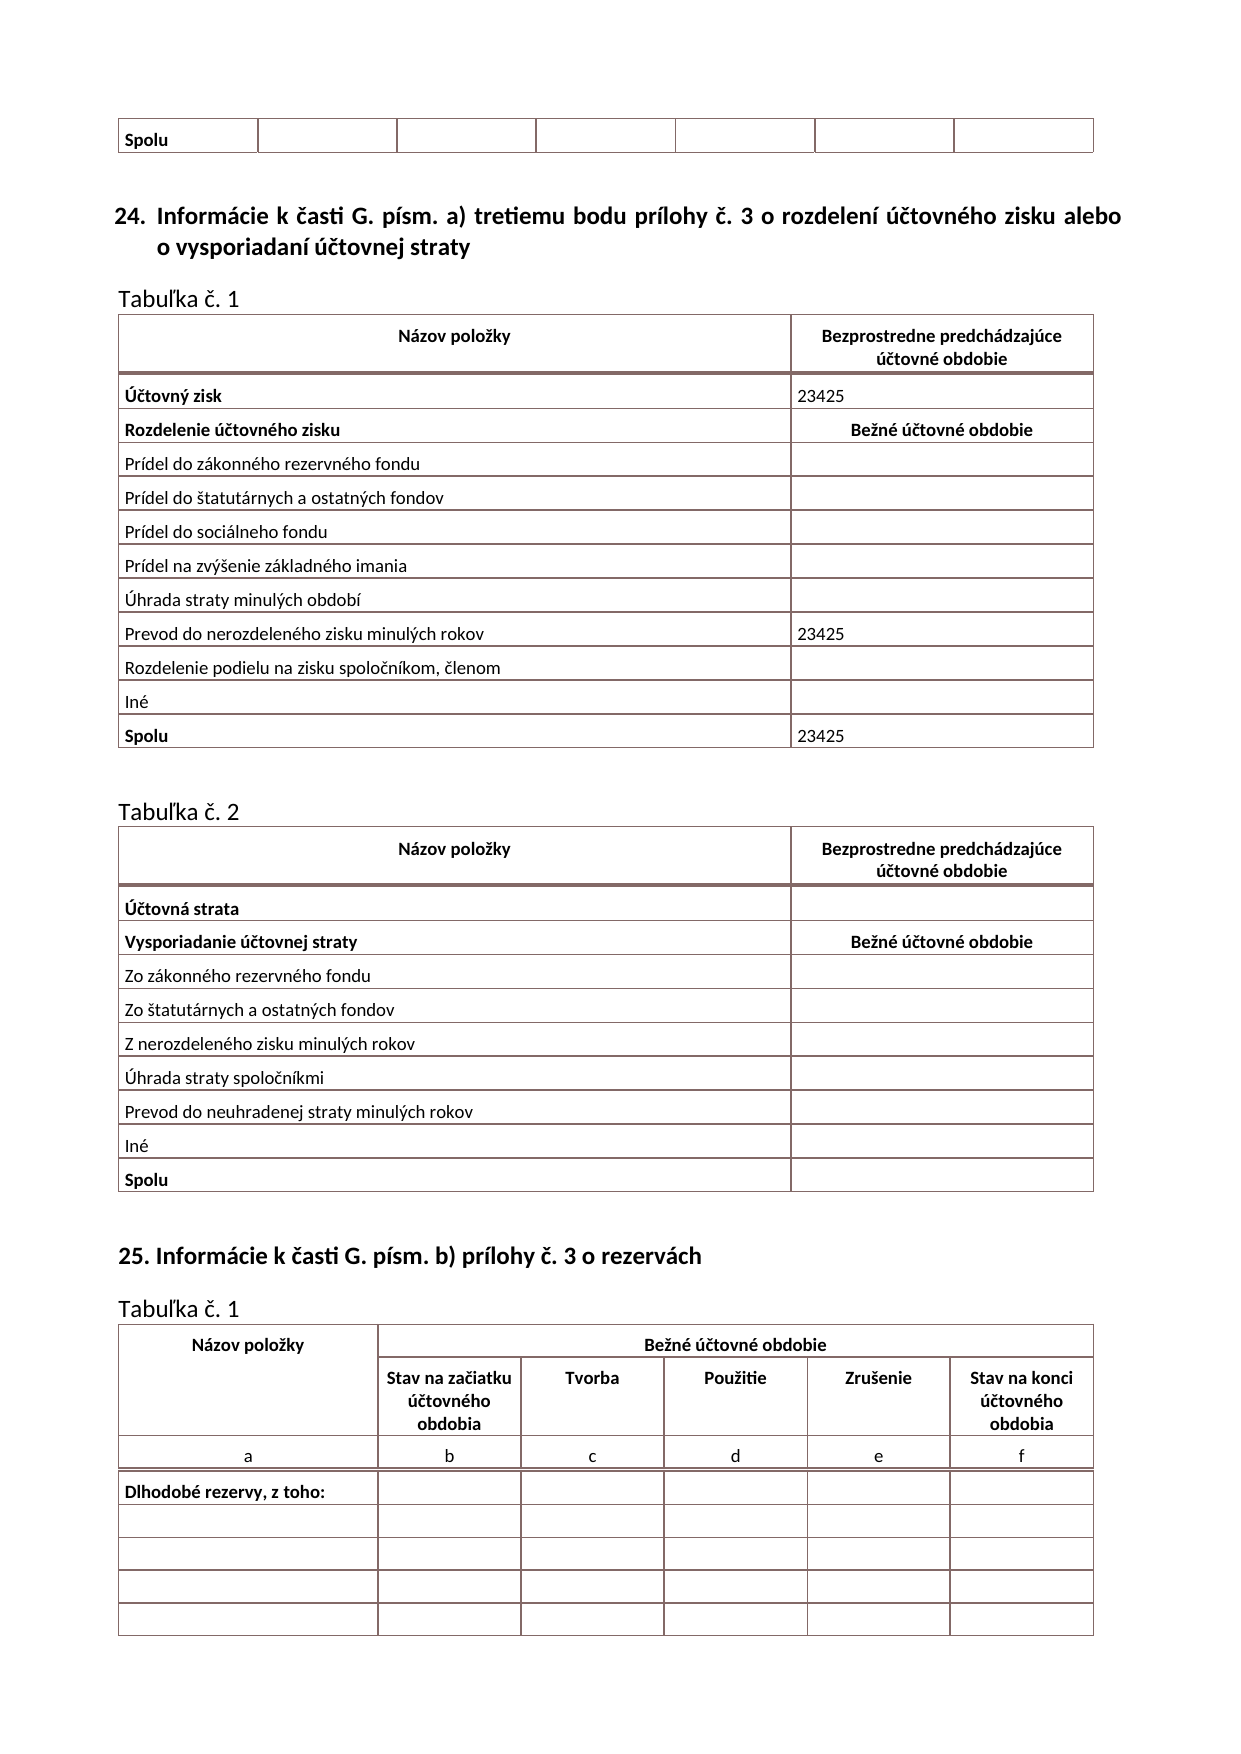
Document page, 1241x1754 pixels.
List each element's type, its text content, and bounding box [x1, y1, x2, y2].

table_cell [792, 887, 1093, 920]
table_cell Vysporiadanie účtovnej straty [119, 921, 790, 954]
table_cell [792, 955, 1093, 988]
table_cell [792, 681, 1093, 713]
table_cell [951, 1538, 1093, 1569]
table_cell Tvorba [522, 1358, 663, 1435]
table_cell [951, 1505, 1093, 1537]
table_cell [792, 579, 1093, 611]
table_cell [119, 1571, 377, 1602]
table_cell 23425 [792, 715, 1093, 747]
table_cell [119, 1505, 377, 1537]
table_cell Prídel do sociálneho fondu [119, 511, 790, 543]
table_cell 23425 [792, 613, 1093, 645]
table_cell Prídel do štatutárnych a ostatných fondov [119, 477, 790, 509]
table_cell Spolu [119, 715, 790, 747]
table_cell Iné [119, 681, 790, 713]
table_cell [792, 647, 1093, 679]
table_cell [665, 1571, 807, 1602]
table_cell [792, 545, 1093, 577]
table_cell [119, 1538, 377, 1569]
table_cell [808, 1571, 949, 1602]
text 24. Informácie k časti G. písm. a) tretiemu bodu prílohy č. 3 o rozdelení účtovného zisku alebo o vysporiadaní účtovnej straty [114, 200, 1122, 261]
table_cell [808, 1505, 949, 1537]
table_cell [676, 119, 814, 152]
table_cell [808, 1604, 949, 1635]
table_cell [792, 511, 1093, 543]
table_cell [951, 1571, 1093, 1602]
table_cell Bežné účtovné obdobie [792, 921, 1093, 954]
table_cell Zrušenie [808, 1358, 949, 1435]
table_cell Prevod do nerozdeleného zisku minulých rokov [119, 613, 790, 645]
table_cell [537, 119, 675, 152]
table_cell [955, 119, 1093, 152]
table_cell [951, 1604, 1093, 1635]
table_cell Prídel do zákonného rezervného fondu [119, 443, 790, 475]
table_cell [792, 1023, 1093, 1055]
table_header Názov položky [119, 315, 790, 371]
table_cell [379, 1571, 520, 1602]
table_cell [665, 1472, 807, 1504]
table_cell [379, 1604, 520, 1635]
table_cell Účtovná strata [119, 887, 790, 920]
table_cell e [808, 1436, 949, 1467]
table_cell Spolu [119, 119, 257, 152]
table_cell Stav na začiatku účtovného obdobia [379, 1358, 520, 1435]
table_header Bežné účtovné obdobie [379, 1325, 1093, 1356]
text 25. Informácie k časti G. písm. b) prílohy č. 3 o rezervách [118, 1240, 1122, 1270]
table_cell [665, 1604, 807, 1635]
table_cell [665, 1538, 807, 1569]
table_cell Účtovný zisk [119, 375, 790, 408]
table_cell [522, 1472, 663, 1504]
table_cell [522, 1604, 663, 1635]
table_cell Zo štatutárnych a ostatných fondov [119, 989, 790, 1022]
table_cell b [379, 1436, 520, 1467]
table_cell Iné [119, 1125, 790, 1157]
table_header Bezprostredne predchádzajúce účtovné obdobie [792, 827, 1093, 883]
table_cell Použitie [665, 1358, 807, 1435]
table_cell f [951, 1436, 1093, 1467]
table_cell [398, 119, 535, 152]
table_cell [792, 1091, 1093, 1123]
text Tabuľka č. 2 [118, 796, 1122, 826]
table_cell [379, 1472, 520, 1504]
table_cell [792, 1125, 1093, 1157]
table_cell [792, 1159, 1093, 1191]
table_cell d [665, 1436, 807, 1467]
table_cell [792, 989, 1093, 1022]
table_cell Prevod do neuhradenej straty minulých rokov [119, 1091, 790, 1123]
table_cell [522, 1538, 663, 1569]
table_cell Rozdelenie podielu na zisku spoločníkom, členom [119, 647, 790, 679]
table_header Názov položky [119, 827, 790, 883]
table_cell 23425 [792, 375, 1093, 408]
table_cell [816, 119, 953, 152]
table_cell c [522, 1436, 663, 1467]
table_cell [379, 1505, 520, 1537]
table_cell [379, 1538, 520, 1569]
table_cell a [119, 1436, 377, 1467]
table_cell Úhrada straty spoločníkmi [119, 1057, 790, 1089]
text Tabuľka č. 1 [118, 1293, 1122, 1323]
table_cell [792, 443, 1093, 475]
table_cell [259, 119, 396, 152]
table_cell [665, 1505, 807, 1537]
table_cell [522, 1571, 663, 1602]
table_cell [792, 1057, 1093, 1089]
table_cell Prídel na zvýšenie základného imania [119, 545, 790, 577]
table_cell Rozdelenie účtovného zisku [119, 409, 790, 442]
table_header Názov položky [119, 1325, 377, 1435]
table_cell Dlhodobé rezervy, z toho: [119, 1472, 377, 1504]
table_cell [808, 1538, 949, 1569]
table_cell Spolu [119, 1159, 790, 1191]
text Tabuľka č. 1 [118, 284, 1122, 314]
table_cell [792, 477, 1093, 509]
table_cell [808, 1472, 949, 1504]
table_cell Bežné účtovné obdobie [792, 409, 1093, 442]
table_header Bezprostredne predchádzajúce účtovné obdobie [792, 315, 1093, 371]
table_cell [119, 1604, 377, 1635]
table_cell Zo zákonného rezervného fondu [119, 955, 790, 988]
table_cell [951, 1472, 1093, 1504]
table_cell Z nerozdeleného zisku minulých rokov [119, 1023, 790, 1055]
table_cell [522, 1505, 663, 1537]
table_cell Úhrada straty minulých období [119, 579, 790, 611]
table_cell Stav na konci účtovného obdobia [951, 1358, 1093, 1435]
